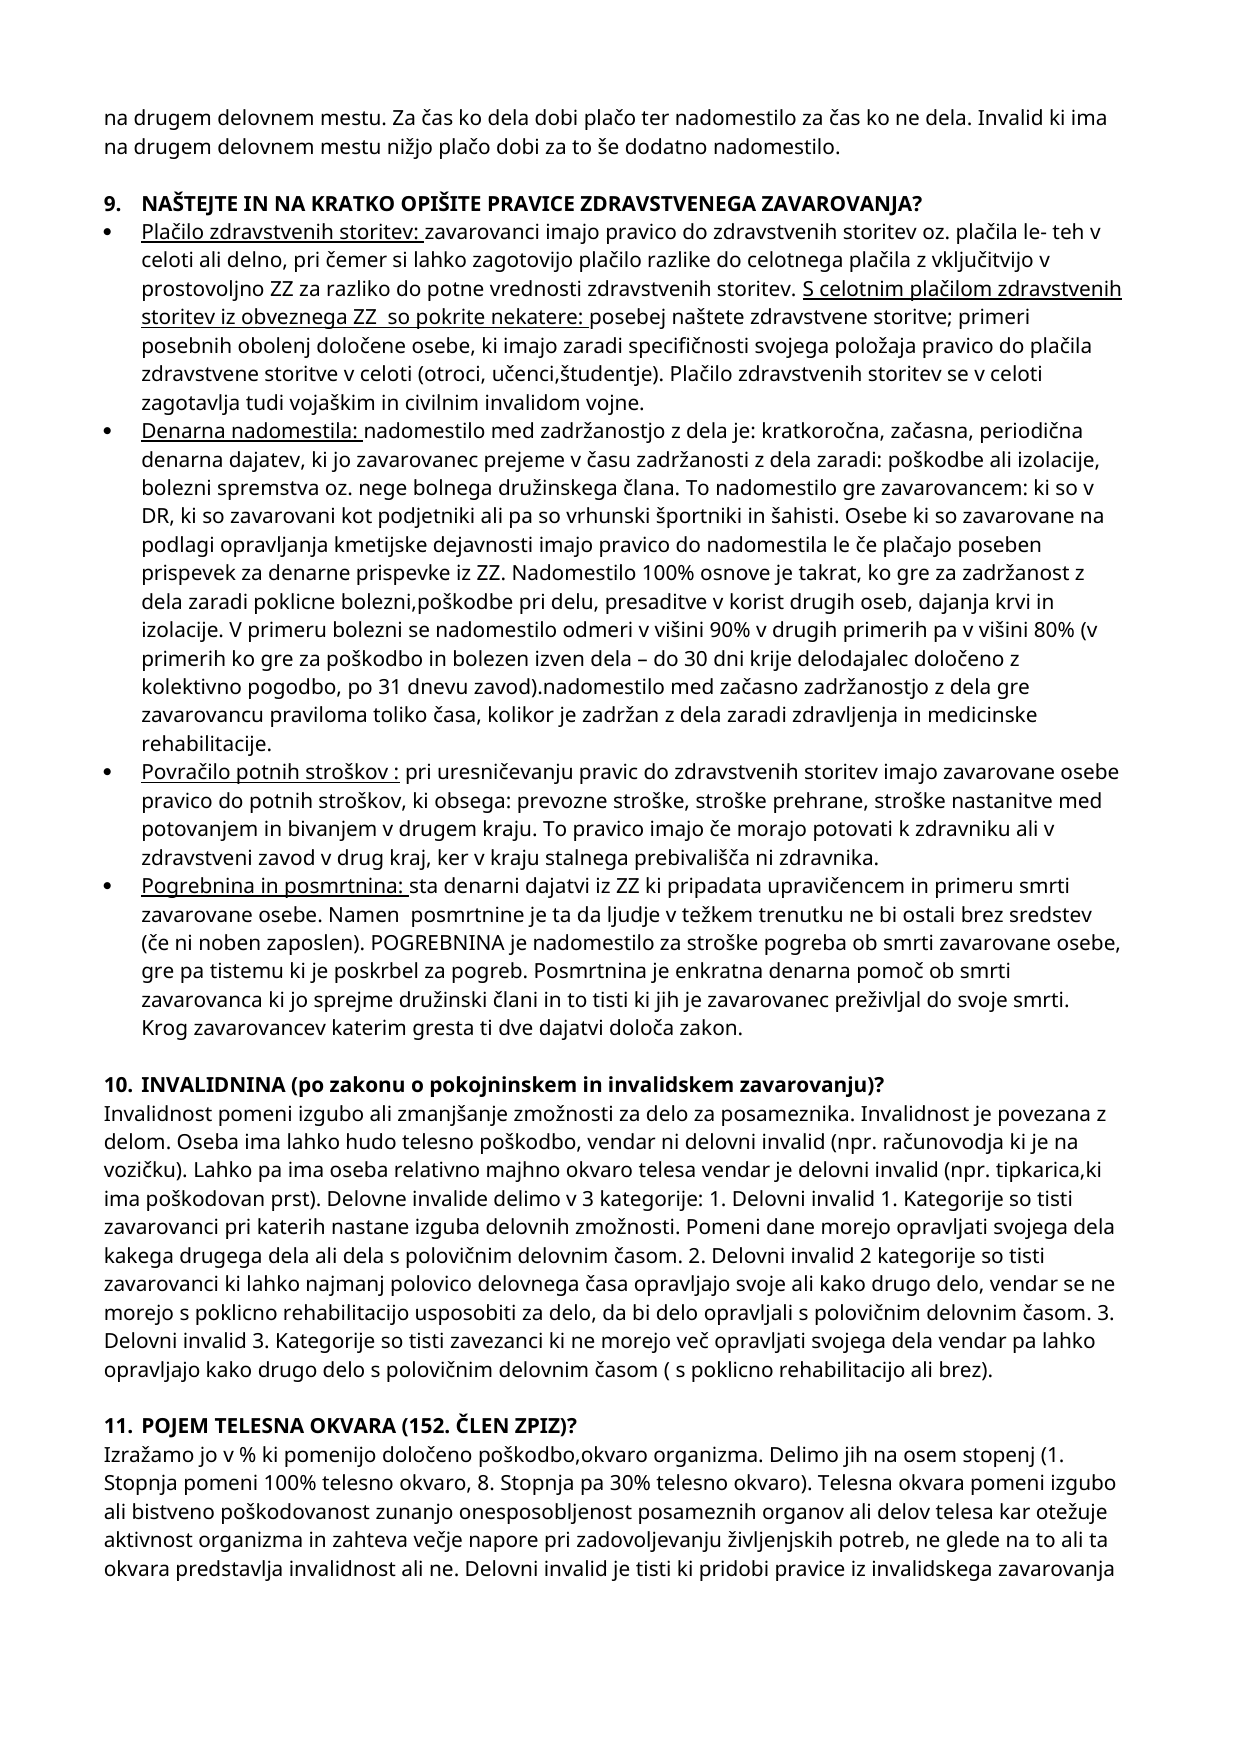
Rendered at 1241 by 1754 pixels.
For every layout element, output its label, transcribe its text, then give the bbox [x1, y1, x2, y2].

text na drugem delovnem mestu. Za čas ko dela dobi plačo ter nadomestilo za čas ko ne dela. Invalid ki ima na drugem delovnem mestu nižjo plačo dobi za to še dodatno nadomestilo. [103, 103, 1122, 160]
list INVALIDNINA (po zakonu o pokojninskem in invalidskem zavarovanju)? [103, 1070, 1122, 1099]
list Plačilo zdravstvenih storitev: zavarovanci imajo pravico do zdravstvenih storitev oz. plačila le- teh v celoti ali delno, pri čemer si lahko zagotovijo plačilo razlike do celotnega plačila z vključitvijo v prostovoljno ZZ za razliko do potne vrednosti zdravstvenih storitev. S celotnim plačilom zdravstvenih storitev iz obveznega ZZ so pokrite nekatere: posebej naštete zdravstvene storitve; primeri posebnih obolenj določene osebe, ki imajo zaradi specifičnosti svojega položaja pravico do plačila zdravstvene storitve v celoti (otroci, učenci,študentje). Plačilo zdravstvenih storitev se v celoti zagotavlja tudi vojaškim in civilnim invalidom vojne. [103, 217, 1122, 416]
text Invalidnost pomeni izgubo ali zmanjšanje zmožnosti za delo za posameznika. Invalidnost je povezana z delom. Oseba ima lahko hudo telesno poškodbo, vendar ni delovni invalid (npr. računovodja ki je na vozičku). Lahko pa ima oseba relativno majhno okvaro telesa vendar je delovni invalid (npr. tipkarica,ki ima poškodovan prst). Delovne invalide delimo v 3 kategorije: 1. Delovni invalid 1. Kategorije so tisti zavarovanci pri katerih nastane izguba delovnih zmožnosti. Pomeni dane morejo opravljati svojega dela kakega drugega dela ali dela s polovičnim delovnim časom. 2. Delovni invalid 2 kategorije so tisti zavarovanci ki lahko najmanj polovico delovnega časa opravljajo svoje ali kako drugo delo, vendar se ne morejo s poklicno rehabilitacijo usposobiti za delo, da bi delo opravljali s polovičnim delovnim časom. 3. Delovni invalid 3. Kategorije so tisti zavezanci ki ne morejo več opravljati svojega dela vendar pa lahko opravljajo kako drugo delo s polovičnim delovnim časom ( s poklicno rehabilitacijo ali brez). [103, 1099, 1122, 1383]
list Pogrebnina in posmrtnina: sta denarni dajatvi iz ZZ ki pripadata upravičencem in primeru smrti zavarovane osebe. Namen posmrtnine je ta da ljudje v težkem trenutku ne bi ostali brez sredstev (če ni noben zaposlen). POGREBNINA je nadomestilo za stroške pogreba ob smrti zavarovane osebe, gre pa tistemu ki je poskrbel za pogreb. Posmrtnina je enkratna denarna pomoč ob smrti zavarovanca ki jo sprejme družinski člani in to tisti ki jih je zavarovanec preživljal do svoje smrti. Krog zavarovancev katerim gresta ti dve dajatvi določa zakon. [103, 871, 1122, 1042]
list Povračilo potnih stroškov : pri uresničevanju pravic do zdravstvenih storitev imajo zavarovane osebe pravico do potnih stroškov, ki obsega: prevozne stroške, stroške prehrane, stroške nastanitve med potovanjem in bivanjem v drugem kraju. To pravico imajo če morajo potovati k zdravniku ali v zdravstveni zavod v drug kraj, ker v kraju stalnega prebivališča ni zdravnika. [103, 757, 1122, 871]
list NAŠTEJTE IN NA KRATKO OPIŠITE PRAVICE ZDRAVSTVENEGA ZAVAROVANJA? [103, 189, 1122, 217]
list Denarna nadomestila: nadomestilo med zadržanostjo z dela je: kratkoročna, začasna, periodična denarna dajatev, ki jo zavarovanec prejeme v času zadržanosti z dela zaradi: poškodbe ali izolacije, bolezni spremstva oz. nege bolnega družinskega člana. To nadomestilo gre zavarovancem: ki so v DR, ki so zavarovani kot podjetniki ali pa so vrhunski športniki in šahisti. Osebe ki so zavarovane na podlagi opravljanja kmetijske dejavnosti imajo pravico do nadomestila le če plačajo poseben prispevek za denarne prispevke iz ZZ. Nadomestilo 100% osnove je takrat, ko gre za zadržanost z dela zaradi poklicne bolezni,poškodbe pri delu, presaditve v korist drugih oseb, dajanja krvi in izolacije. V primeru bolezni se nadomestilo odmeri v višini 90% v drugih primerih pa v višini 80% (v primerih ko gre za poškodbo in bolezen izven dela – do 30 dni krije delodajalec določeno z kolektivno pogodbo, po 31 dnevu zavod).nadomestilo med začasno zadržanostjo z dela gre zavarovancu praviloma toliko časa, kolikor je zadržan z dela zaradi zdravljenja in medicinske rehabilitacije. [103, 416, 1122, 757]
list POJEM TELESNA OKVARA (152. ČLEN ZPIZ)? [103, 1412, 1122, 1440]
text Izražamo jo v % ki pomenijo določeno poškodbo,okvaro organizma. Delimo jih na osem stopenj (1. Stopnja pomeni 100% telesno okvaro, 8. Stopnja pa 30% telesno okvaro). Telesna okvara pomeni izgubo ali bistveno poškodovanost zunanjo onesposobljenost posameznih organov ali delov telesa kar otežuje aktivnost organizma in zahteva večje napore pri zadovoljevanju življenjskih potreb, ne glede na to ali ta okvara predstavlja invalidnost ali ne. Delovni invalid je tisti ki pridobi pravice iz invalidskega zavarovanja [103, 1440, 1122, 1582]
